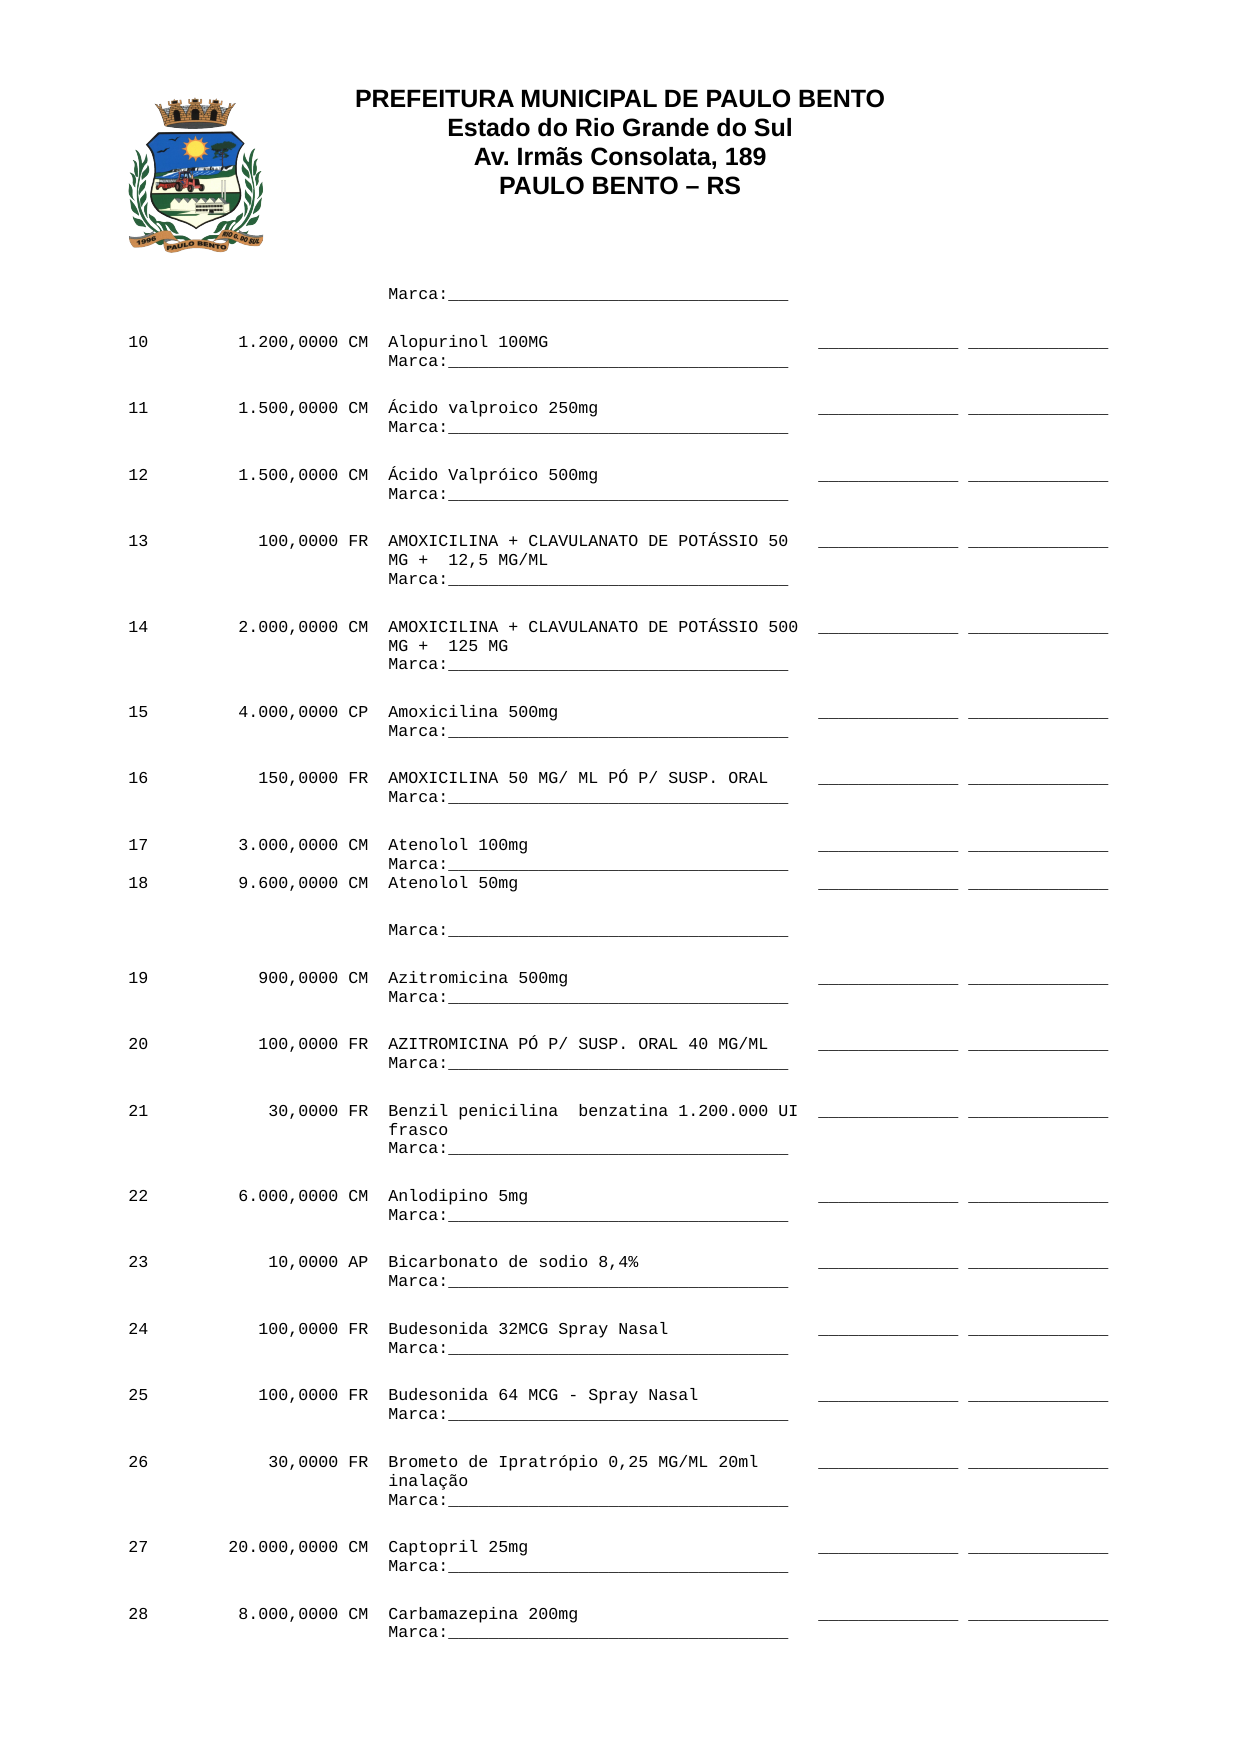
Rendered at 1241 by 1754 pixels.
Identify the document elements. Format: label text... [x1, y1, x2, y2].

picture [128, 97, 264, 253]
text Marca:__________________________________ 10 1.200,0000 CM Alopurinol 100MG ______________ ______________ Marca:__________________________________ 11 1.500,0000 CM Ácido valproico 250mg ______________ ______________ Marca:__________________________________ 12 1.500,0000 CM Ácido Valpróico 500mg ______________ ______________ Marca:__________________________________ 13 100,0000 FR AMOXICILINA + CLAVULANATO DE POTÁSSIO 50 ______________ ______________ MG + 12,5 MG/ML Marca:__________________________________ 14 2.000,0000 CM AMOXICILINA + CLAVULANATO DE POTÁSSIO 500 ______________ ______________ MG + 125 MG Marca:__________________________________ 15 4.000,0000 CP Amoxicilina 500mg ______________ ______________ Marca:__________________________________ 16 150,0000 FR AMOXICILINA 50 MG/ ML PÓ P/ SUSP. ORAL ______________ ______________ Marca:__________________________________ 17 3.000,0000 CM Atenolol 100mg ______________ ______________ Marca:__________________________________ 18 9.600,0000 CM Atenolol 50mg ______________ ______________ Marca:__________________________________ 19 900,0000 CM Azitromicina 500mg ______________ ______________ Marca:__________________________________ 20 100,0000 FR AZITROMICINA PÓ P/ SUSP. ORAL 40 MG/ML ______________ ______________ Marca:__________________________________ 21 30,0000 FR Benzil penicilina benzatina 1.200.000 UI ______________ ______________ frasco Marca:__________________________________ 22 6.000,0000 CM Anlodipino 5mg ______________ ______________ Marca:__________________________________ 23 10,0000 AP Bicarbonato de sodio 8,4% ______________ ______________ Marca:__________________________________ 24 100,0000 FR Budesonida 32MCG Spray Nasal ______________ ______________ Marca:__________________________________ 25 100,0000 FR Budesonida 64 MCG - Spray Nasal ______________ ______________ Marca:__________________________________ 26 30,0000 FR Brometo de Ipratrópio 0,25 MG/ML 20ml ______________ ______________ inalação Marca:__________________________________ 27 20.000,0000 CM Captopril 25mg ______________ ______________ Marca:__________________________________ 28 8.000,0000 CM Carbamazepina 200mg ______________ ______________ Marca:__________________________________ [118, 286, 1122, 1672]
